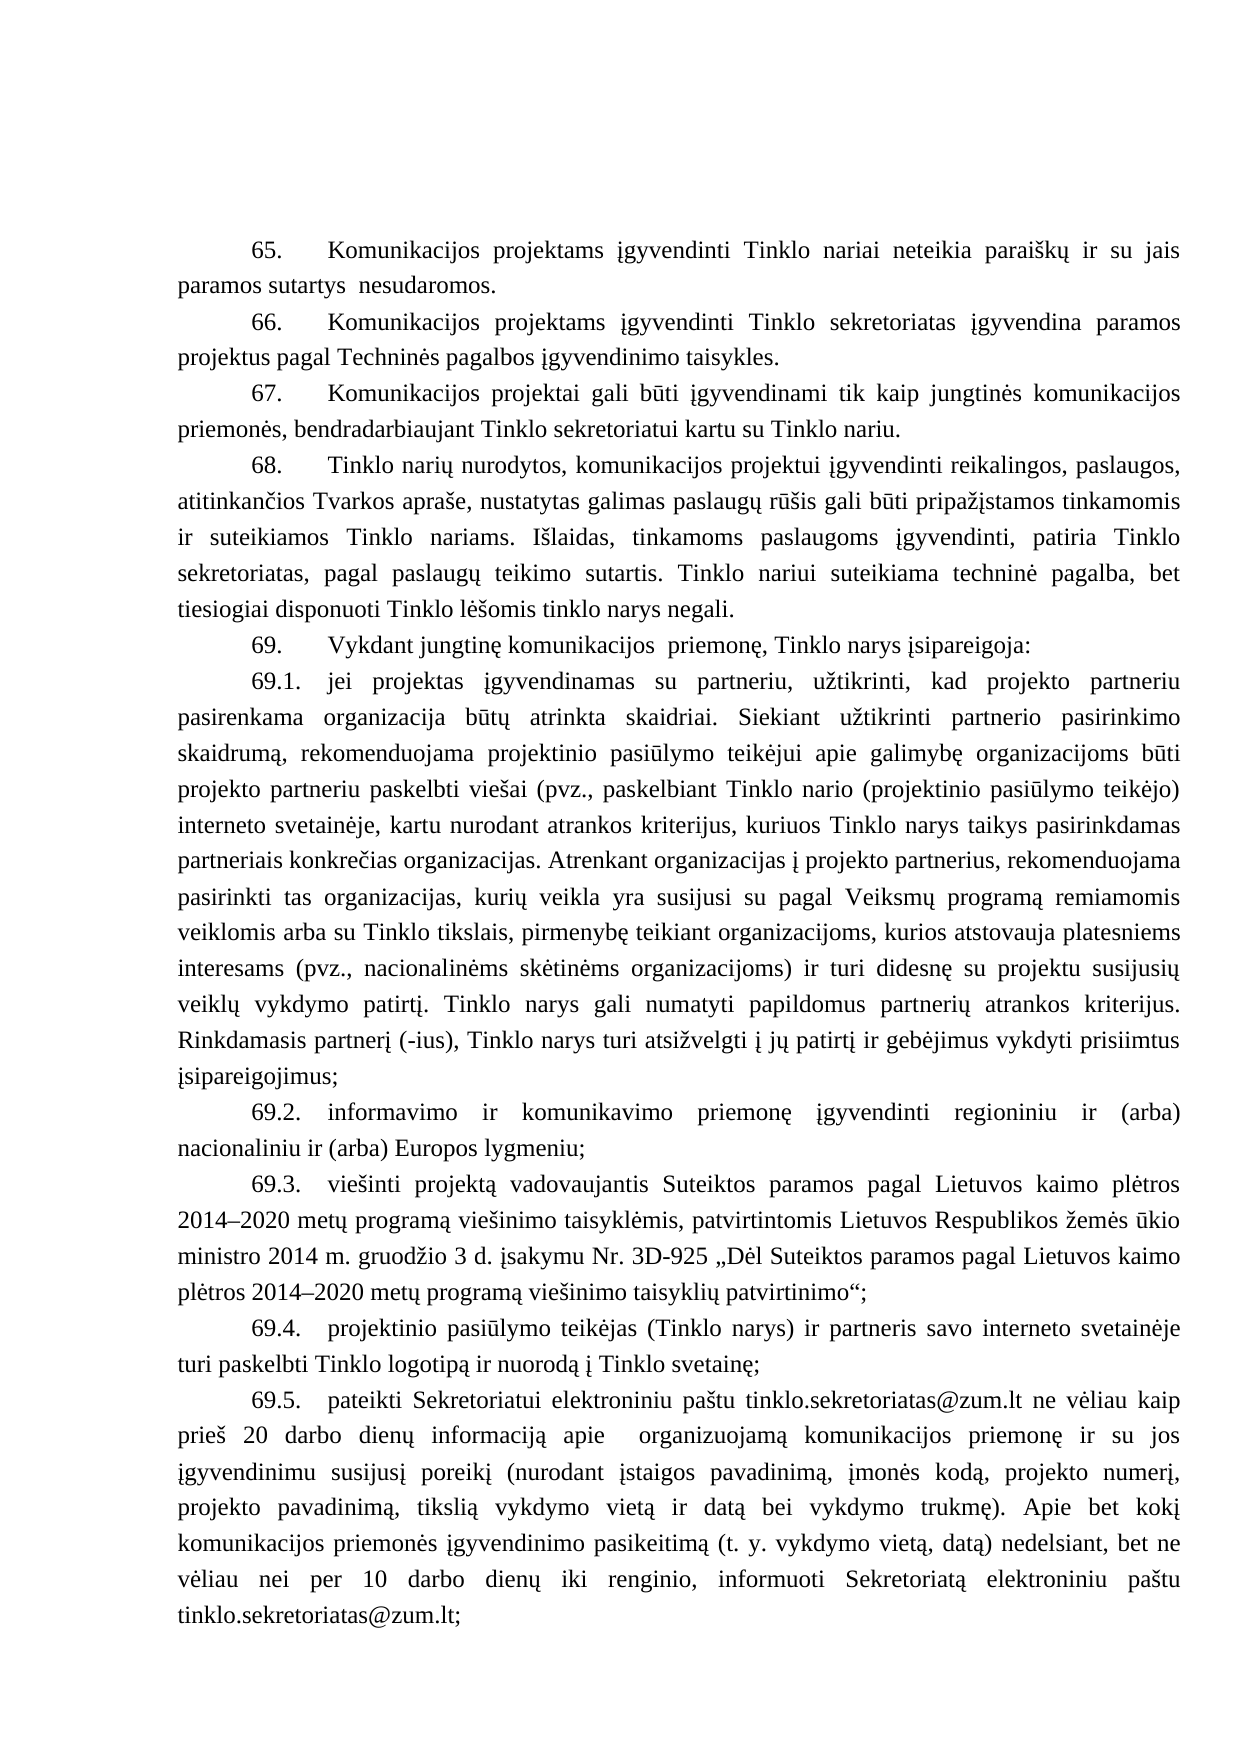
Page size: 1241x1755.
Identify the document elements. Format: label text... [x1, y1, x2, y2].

text 69.4. projektinio pasiūlymo teikėjas (Tinklo narys) ir partneris savo interneto svetainėje turi paskelbti Tinklo logotipą ir nuorodą į Tinklo svetainę; [177, 1313, 1181, 1377]
text 68. Tinklo narių nurodytos, komunikacijos projektui įgyvendinti reikalingos, paslaugos, atitinkančios Tvarkos apraše, nustatytas galimas paslaugų rūšis gali būti pripažįstamos tinkamomis ir suteikiamos Tinklo nariams. Išlaidas, tinkamoms paslaugoms įgyvendinti, patiria Tinklo sekretoriatas, pagal paslaugų teikimo sutartis. Tinklo nariui suteikiama techninė pagalba, bet tiesiogiai disponuoti Tinklo lėšomis tinklo narys negali. [177, 450, 1181, 623]
text 66. Komunikacijos projektams įgyvendinti Tinklo sekretoriatas įgyvendina paramos projektus pagal Techninės pagalbos įgyvendinimo taisykles. [177, 307, 1181, 371]
text 69.3. viešinti projektą vadovaujantis Suteiktos paramos pagal Lietuvos kaimo plėtros 2014–2020 metų programą viešinimo taisyklėmis, patvirtintomis Lietuvos Respublikos žemės ūkio ministro 2014 m. gruodžio 3 d. įsakymu Nr. 3D-925 „Dėl Suteiktos paramos pagal Lietuvos kaimo plėtros 2014–2020 metų programą viešinimo taisyklių patvirtinimo“; [177, 1169, 1181, 1306]
text 65. Komunikacijos projektams įgyvendinti Tinklo nariai neteikia paraiškų ir su jais paramos sutartys nesudaromos. [177, 235, 1181, 299]
text 69.5. pateikti Sekretoriatui elektroniniu paštu tinklo.sekretoriatas@zum.lt ne vėliau kaip prieš 20 darbo dienų informaciją apie organizuojamą komunikacijos priemonę ir su jos įgyvendinimu susijusį poreikį (nurodant įstaigos pavadinimą, įmonės kodą, projekto numerį, projekto pavadinimą, tikslią vykdymo vietą ir datą bei vykdymo trukmę). Apie bet kokį komunikacijos priemonės įgyvendinimo pasikeitimą (t. y. vykdymo vietą, datą) nedelsiant, bet ne vėliau nei per 10 darbo dienų iki renginio, informuoti Sekretoriatą elektroniniu paštu tinklo.sekretoriatas@zum.lt; [177, 1385, 1181, 1629]
text 67. Komunikacijos projektai gali būti įgyvendinami tik kaip jungtinės komunikacijos priemonės, bendradarbiaujant Tinklo sekretoriatui kartu su Tinklo nariu. [177, 378, 1181, 443]
text 69. Vykdant jungtinę komunikacijos priemonę, Tinklo narys įsipareigoja: [177, 630, 1181, 659]
text 69.1. jei projektas įgyvendinamas su partneriu, užtikrinti, kad projekto partneriu pasirenkama organizacija būtų atrinkta skaidriai. Siekiant užtikrinti partnerio pasirinkimo skaidrumą, rekomenduojama projektinio pasiūlymo teikėjui apie galimybę organizacijoms būti projekto partneriu paskelbti viešai (pvz., paskelbiant Tinklo nario (projektinio pasiūlymo teikėjo) interneto svetainėje, kartu nurodant atrankos kriterijus, kuriuos Tinklo narys taikys pasirinkdamas partneriais konkrečias organizacijas. Atrenkant organizacijas į projekto partnerius, rekomenduojama pasirinkti tas organizacijas, kurių veikla yra susijusi su pagal Veiksmų programą remiamomis veiklomis arba su Tinklo tikslais, pirmenybę teikiant organizacijoms, kurios atstovauja platesniems interesams (pvz., nacionalinėms skėtinėms organizacijoms) ir turi didesnę su projektu susijusių veiklų vykdymo patirtį. Tinklo narys gali numatyti papildomus partnerių atrankos kriterijus. Rinkdamasis partnerį (-ius), Tinklo narys turi atsižvelgti į jų patirtį ir gebėjimus vykdyti prisiimtus įsipareigojimus; [177, 666, 1181, 1090]
text 69.2. informavimo ir komunikavimo priemonę įgyvendinti regioniniu ir (arba) nacionaliniu ir (arba) Europos lygmeniu; [177, 1097, 1181, 1162]
